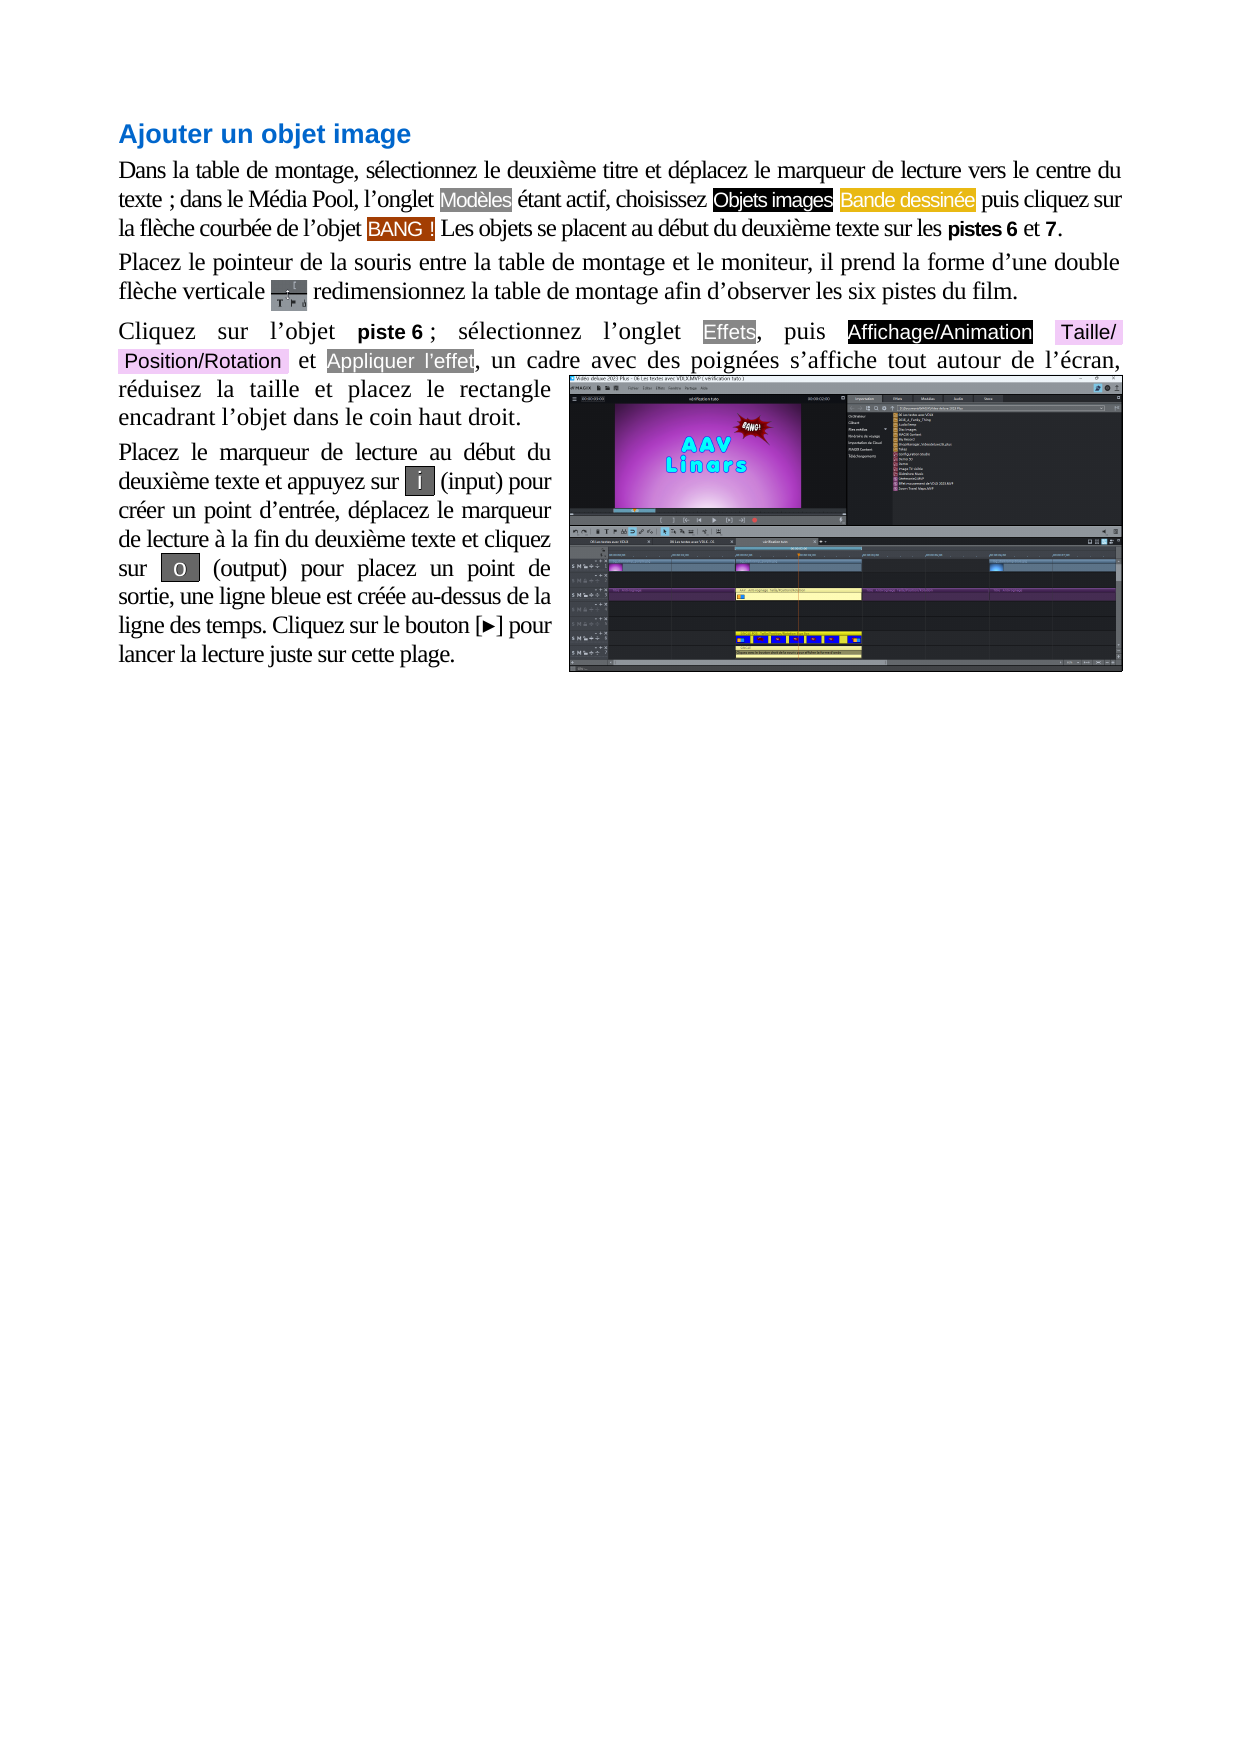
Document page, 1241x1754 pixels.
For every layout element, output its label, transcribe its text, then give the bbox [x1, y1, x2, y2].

text Placez le marqueur de lecture au début du deuxième texte et appuyez sur i (input) pour créer un point d’entrée, déplacez le marqueur de lecture à la fin du deuxième texte et cliquez sur o (output) pour placez un point de sortie, une ligne bleue est créée au-dessus de la ligne des temps. Cliquez sur le bouton [▸] pour lancer la lecture juste sur cette plage. [118, 437, 569, 668]
picture [570, 376, 1122, 671]
picture [271, 280, 308, 311]
text Placez le pointeur de la souris entre la table de montage et le moniteur, il prend la forme d’une double flèche verticale redimensionnez la table de montage afin d’observer les six pistes du film. [118, 247, 1122, 310]
text Cliquez sur l’objet piste 6 ; sélectionnez l’onglet Effets, puis Affichage/Animation Taille/ Position/Rotation et Appliquer l’effet, un cadre avec des poignées s’affiche tout autour de l’écran, réduisez la taille et placez le rectangle encadrant l’objet dans le coin haut droit. [118, 316, 1122, 431]
text Dans la table de montage, sélectionnez le deuxième titre et déplacez le marqueur de lecture vers le centre du texte ; dans le Média Pool, l’onglet Modèles étant actif, choisissez Objets images Bande dessinée puis cliquez sur la flèche courbée de l’objet BANG ! Les objets se placent au début du deuxième texte sur les pistes 6 et 7. [118, 155, 1122, 242]
subtitle Ajouter un objet image [118, 118, 1122, 149]
